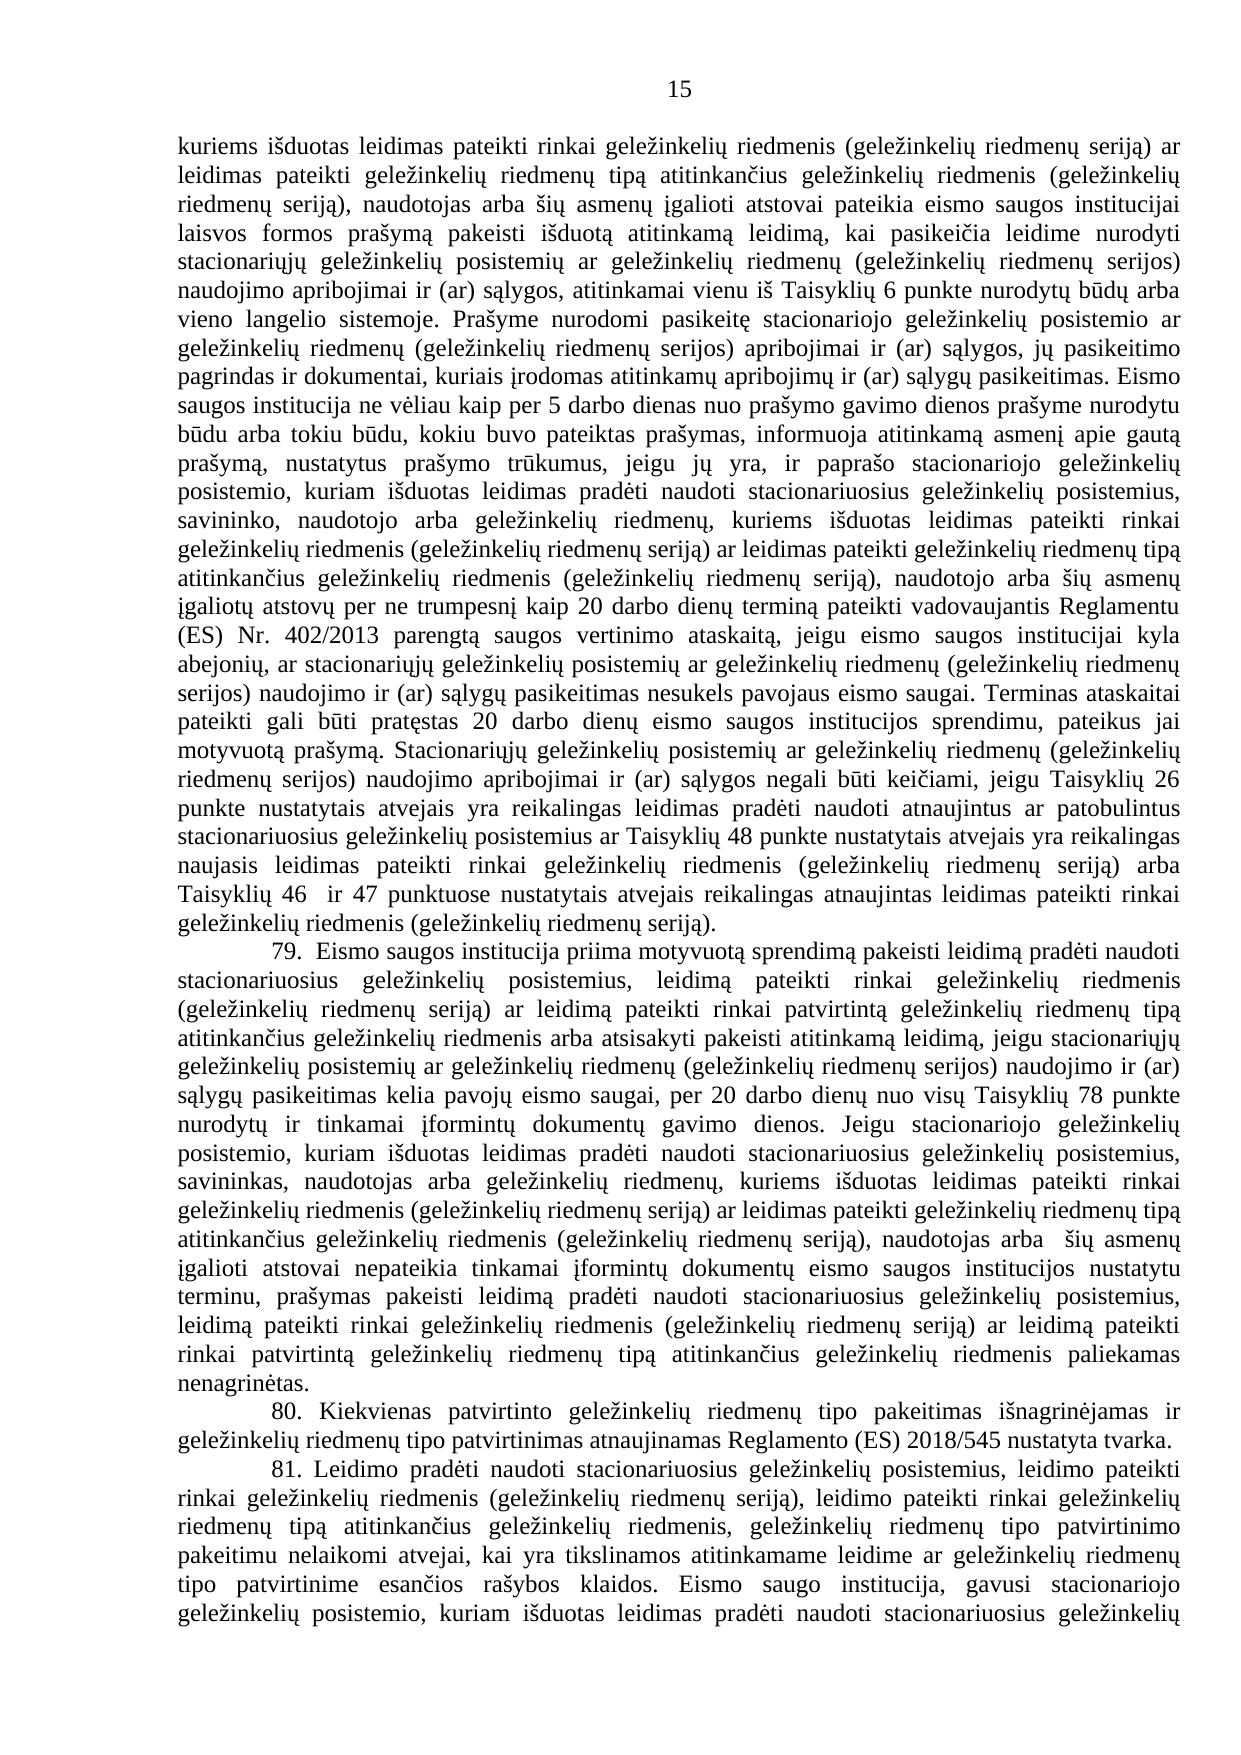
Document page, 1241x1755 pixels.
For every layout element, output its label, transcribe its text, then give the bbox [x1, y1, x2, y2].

text 81. Leidimo pradėti naudoti stacionariuosius geležinkelių posistemius, leidimo pateikti rinkai geležinkelių riedmenis (geležinkelių riedmenų seriją), leidimo pateikti rinkai geležinkelių riedmenų tipą atitinkančius geležinkelių riedmenis, geležinkelių riedmenų tipo patvirtinimo pakeitimu nelaikomi atvejai, kai yra tikslinamos atitinkamame leidime ar geležinkelių riedmenų tipo patvirtinime esančios rašybos klaidos. Eismo saugo institucija, gavusi stacionariojo geležinkelių posistemio, kuriam išduotas leidimas pradėti naudoti stacionariuosius geležinkelių [177, 1454, 1181, 1626]
text kuriems išduotas leidimas pateikti rinkai geležinkelių riedmenis (geležinkelių riedmenų seriją) ar leidimas pateikti geležinkelių riedmenų tipą atitinkančius geležinkelių riedmenis (geležinkelių riedmenų seriją), naudotojas arba šių asmenų įgalioti atstovai pateikia eismo saugos institucijai laisvos formos prašymą pakeisti išduotą atitinkamą leidimą, kai pasikeičia leidime nurodyti stacionariųjų geležinkelių posistemių ar geležinkelių riedmenų (geležinkelių riedmenų serijos) naudojimo apribojimai ir (ar) sąlygos, atitinkamai vienu iš Taisyklių 6 punkte nurodytų būdų arba vieno langelio sistemoje. Prašyme nurodomi pasikeitę stacionariojo geležinkelių posistemio ar geležinkelių riedmenų (geležinkelių riedmenų serijos) apribojimai ir (ar) sąlygos, jų pasikeitimo pagrindas ir dokumentai, kuriais įrodomas atitinkamų apribojimų ir (ar) sąlygų pasikeitimas. Eismo saugos institucija ne vėliau kaip per 5 darbo dienas nuo prašymo gavimo dienos prašyme nurodytu būdu arba tokiu būdu, kokiu buvo pateiktas prašymas, informuoja atitinkamą asmenį apie gautą prašymą, nustatytus prašymo trūkumus, jeigu jų yra, ir paprašo stacionariojo geležinkelių posistemio, kuriam išduotas leidimas pradėti naudoti stacionariuosius geležinkelių posistemius, savininko, naudotojo arba geležinkelių riedmenų, kuriems išduotas leidimas pateikti rinkai geležinkelių riedmenis (geležinkelių riedmenų seriją) ar leidimas pateikti geležinkelių riedmenų tipą atitinkančius geležinkelių riedmenis (geležinkelių riedmenų seriją), naudotojo arba šių asmenų įgaliotų atstovų per ne trumpesnį kaip 20 darbo dienų terminą pateikti vadovaujantis Reglamentu (ES) Nr. 402/2013 parengtą saugos vertinimo ataskaitą, jeigu eismo saugos institucijai kyla abejonių, ar stacionariųjų geležinkelių posistemių ar geležinkelių riedmenų (geležinkelių riedmenų serijos) naudojimo ir (ar) sąlygų pasikeitimas nesukels pavojaus eismo saugai. Terminas ataskaitai pateikti gali būti pratęstas 20 darbo dienų eismo saugos institucijos sprendimu, pateikus jai motyvuotą prašymą. Stacionariųjų geležinkelių posistemių ar geležinkelių riedmenų (geležinkelių riedmenų serijos) naudojimo apribojimai ir (ar) sąlygos negali būti keičiami, jeigu Taisyklių 26 punkte nustatytais atvejais yra reikalingas leidimas pradėti naudoti atnaujintus ar patobulintus stacionariuosius geležinkelių posistemius ar Taisyklių 48 punkte nustatytais atvejais yra reikalingas naujasis leidimas pateikti rinkai geležinkelių riedmenis (geležinkelių riedmenų seriją) arba Taisyklių 46 ir 47 punktuose nustatytais atvejais reikalingas atnaujintas leidimas pateikti rinkai geležinkelių riedmenis (geležinkelių riedmenų seriją). [177, 131, 1181, 936]
text 80. Kiekvienas patvirtinto geležinkelių riedmenų tipo pakeitimas išnagrinėjamas ir geležinkelių riedmenų tipo patvirtinimas atnaujinamas Reglamento (ES) 2018/545 nustatyta tvarka. [177, 1396, 1181, 1454]
text 79. Eismo saugos institucija priima motyvuotą sprendimą pakeisti leidimą pradėti naudoti stacionariuosius geležinkelių posistemius, leidimą pateikti rinkai geležinkelių riedmenis (geležinkelių riedmenų seriją) ar leidimą pateikti rinkai patvirtintą geležinkelių riedmenų tipą atitinkančius geležinkelių riedmenis arba atsisakyti pakeisti atitinkamą leidimą, jeigu stacionariųjų geležinkelių posistemių ar geležinkelių riedmenų (geležinkelių riedmenų serijos) naudojimo ir (ar) sąlygų pasikeitimas kelia pavojų eismo saugai, per 20 darbo dienų nuo visų Taisyklių 78 punkte nurodytų ir tinkamai įformintų dokumentų gavimo dienos. Jeigu stacionariojo geležinkelių posistemio, kuriam išduotas leidimas pradėti naudoti stacionariuosius geležinkelių posistemius, savininkas, naudotojas arba geležinkelių riedmenų, kuriems išduotas leidimas pateikti rinkai geležinkelių riedmenis (geležinkelių riedmenų seriją) ar leidimas pateikti geležinkelių riedmenų tipą atitinkančius geležinkelių riedmenis (geležinkelių riedmenų seriją), naudotojas arba šių asmenų įgalioti atstovai nepateikia tinkamai įformintų dokumentų eismo saugos institucijos nustatytu terminu, prašymas pakeisti leidimą pradėti naudoti stacionariuosius geležinkelių posistemius, leidimą pateikti rinkai geležinkelių riedmenis (geležinkelių riedmenų seriją) ar leidimą pateikti rinkai patvirtintą geležinkelių riedmenų tipą atitinkančius geležinkelių riedmenis paliekamas nenagrinėtas. [177, 936, 1181, 1396]
